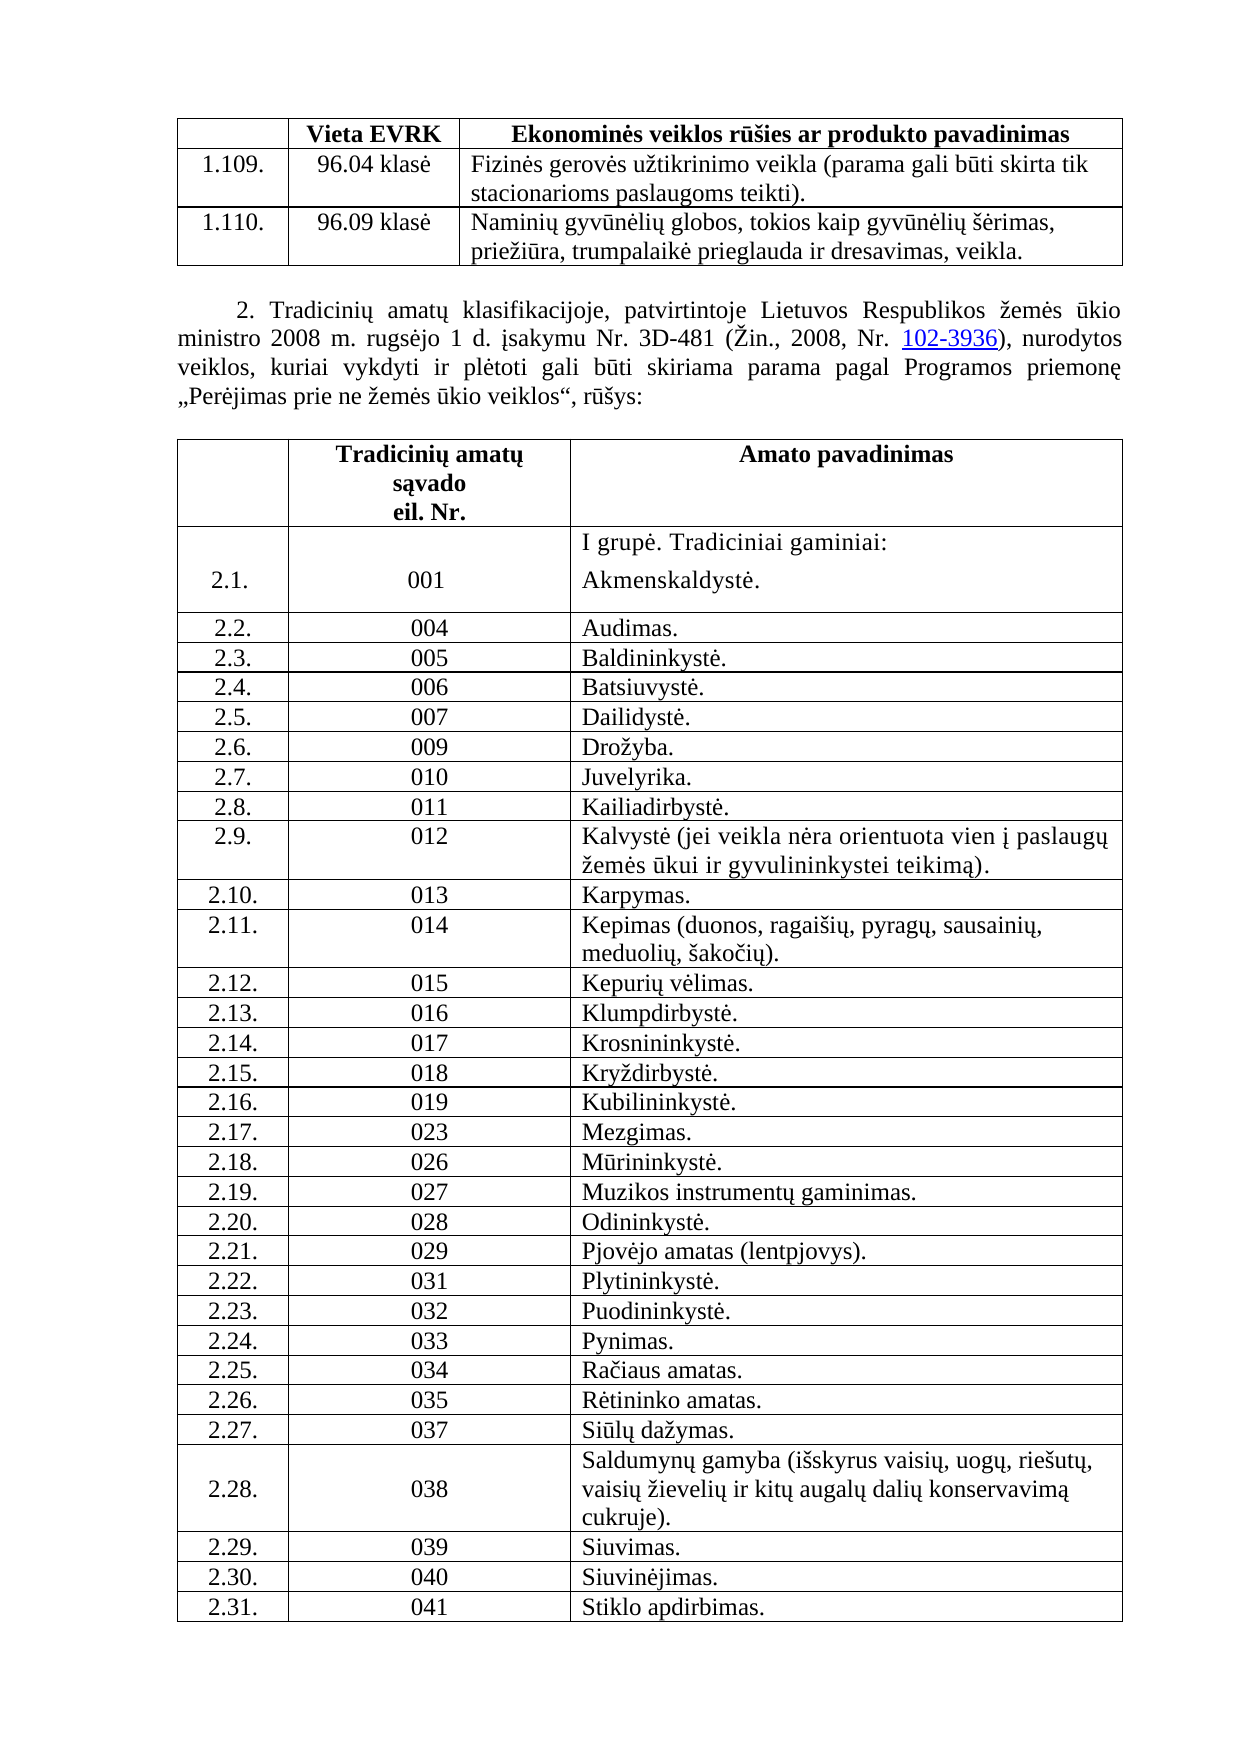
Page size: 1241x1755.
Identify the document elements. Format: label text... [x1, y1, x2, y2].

table_cell Dailidystė. [571, 702, 1122, 731]
table_cell 038 [289, 1445, 570, 1531]
table_cell 019 [289, 1088, 570, 1116]
table_cell 2.5. [178, 702, 288, 731]
table_cell 034 [289, 1356, 570, 1384]
table_cell Rėtininko amatas. [571, 1385, 1122, 1414]
table_cell Siuvimas. [571, 1532, 1122, 1561]
table_header [178, 119, 288, 148]
table_cell 026 [289, 1147, 570, 1176]
table_cell Plytininkystė. [571, 1266, 1122, 1295]
table_cell 2.19. [178, 1177, 288, 1206]
table_cell 2.1. [178, 565, 288, 612]
table_cell 2.27. [178, 1415, 288, 1444]
table_cell 2.14. [178, 1028, 288, 1057]
table_cell Drožyba. [571, 732, 1122, 761]
table_cell 007 [289, 702, 570, 731]
table_cell [178, 527, 288, 565]
table_cell 2.29. [178, 1532, 288, 1561]
table_cell 2.9. [178, 821, 288, 879]
table_cell 2.28. [178, 1445, 288, 1531]
table_cell 001 [289, 565, 570, 612]
table_cell 2.10. [178, 880, 288, 909]
table_cell Siūlų dažymas. [571, 1415, 1122, 1444]
table_cell Fizinės gerovės užtikrinimo veikla (parama gali būti skirta tik stacionarioms paslaugoms teikti). [460, 149, 1122, 206]
table_cell 032 [289, 1296, 570, 1325]
table_cell 004 [289, 613, 570, 642]
table_cell 2.26. [178, 1385, 288, 1414]
table_cell Kepimas (duonos, ragaišių, pyragų, sausainių, meduolių, šakočių). [571, 910, 1122, 967]
table_cell 2.11. [178, 910, 288, 967]
table_cell I grupė. Tradiciniai gaminiai: [571, 527, 1122, 565]
table_cell 1.109. [178, 149, 288, 206]
table_cell 2.15. [178, 1058, 288, 1086]
table_header Ekonominės veiklos rūšies ar produkto pavadinimas [460, 119, 1122, 148]
table_cell 012 [289, 821, 570, 879]
table_cell Mūrininkystė. [571, 1147, 1122, 1176]
table_cell 029 [289, 1236, 570, 1265]
table_cell 035 [289, 1385, 570, 1414]
table_cell Stiklo apdirbimas. [571, 1592, 1122, 1621]
table_cell Naminių gyvūnėlių globos, tokios kaip gyvūnėlių šėrimas, priežiūra, trumpalaikė prieglauda ir dresavimas, veikla. [460, 208, 1122, 265]
table_cell Siuvinėjimas. [571, 1562, 1122, 1591]
table_cell 005 [289, 643, 570, 671]
table_cell 009 [289, 732, 570, 761]
table_cell 2.31. [178, 1592, 288, 1621]
table_cell 006 [289, 673, 570, 701]
table_cell 2.8. [178, 792, 288, 820]
table_cell Saldumynų gamyba (išskyrus vaisių, uogų, riešutų, vaisių žievelių ir kitų augalų dalių konservavimą cukruje). [571, 1445, 1122, 1531]
table_cell Kepurių vėlimas. [571, 968, 1122, 997]
table_cell 016 [289, 998, 570, 1027]
table_cell 2.18. [178, 1147, 288, 1176]
table_cell 2.21. [178, 1236, 288, 1265]
table_cell 2.3. [178, 643, 288, 671]
table_cell 2.16. [178, 1088, 288, 1116]
table_cell 011 [289, 792, 570, 820]
table_cell Muzikos instrumentų gaminimas. [571, 1177, 1122, 1206]
table_cell 014 [289, 910, 570, 967]
table_cell 2.25. [178, 1356, 288, 1384]
table_cell 96.09 klasė [289, 208, 459, 265]
table_cell 2.6. [178, 732, 288, 761]
table_cell Juvelyrika. [571, 762, 1122, 791]
table_cell 010 [289, 762, 570, 791]
table_cell [289, 527, 570, 565]
table_cell 2.17. [178, 1117, 288, 1146]
table_cell 028 [289, 1207, 570, 1235]
table_cell 031 [289, 1266, 570, 1295]
table_cell 023 [289, 1117, 570, 1146]
table_cell 2.24. [178, 1326, 288, 1354]
table_header [178, 440, 288, 526]
table_cell 2.13. [178, 998, 288, 1027]
table_cell Kailiadirbystė. [571, 792, 1122, 820]
table_cell 2.30. [178, 1562, 288, 1591]
table_cell 037 [289, 1415, 570, 1444]
table_cell Odininkystė. [571, 1207, 1122, 1235]
table_header Tradicinių amatų sąvado eil. Nr. [289, 440, 570, 526]
table_cell 2.2. [178, 613, 288, 642]
table_cell Audimas. [571, 613, 1122, 642]
table_cell Kalvystė (jei veikla nėra orientuota vien į paslaugų žemės ūkui ir gyvulininkystei teikimą). [571, 821, 1122, 879]
table_cell Pjovėjo amatas (lentpjovys). [571, 1236, 1122, 1265]
table_cell 018 [289, 1058, 570, 1086]
table_cell Karpymas. [571, 880, 1122, 909]
table_cell 2.12. [178, 968, 288, 997]
table_cell 013 [289, 880, 570, 909]
table_cell 017 [289, 1028, 570, 1057]
table_cell Kryždirbystė. [571, 1058, 1122, 1086]
table_cell 2.22. [178, 1266, 288, 1295]
table_cell 027 [289, 1177, 570, 1206]
table_cell 041 [289, 1592, 570, 1621]
table_header Vieta EVRK [289, 119, 459, 148]
table_cell Kubilininkystė. [571, 1088, 1122, 1116]
table_cell 040 [289, 1562, 570, 1591]
table_cell Baldininkystė. [571, 643, 1122, 671]
table_header Amato pavadinimas [571, 440, 1122, 526]
table_cell 1.110. [178, 208, 288, 265]
table_cell Akmenskaldystė. [571, 565, 1122, 612]
table_cell 96.04 klasė [289, 149, 459, 206]
table_cell 2.23. [178, 1296, 288, 1325]
table_cell 2.4. [178, 673, 288, 701]
table_cell 2.7. [178, 762, 288, 791]
table_cell 039 [289, 1532, 570, 1561]
table_cell Batsiuvystė. [571, 673, 1122, 701]
table_cell 2.20. [178, 1207, 288, 1235]
table_cell 033 [289, 1326, 570, 1354]
table_cell 015 [289, 968, 570, 997]
table_cell Račiaus amatas. [571, 1356, 1122, 1384]
table_cell Pynimas. [571, 1326, 1122, 1354]
table_cell Klumpdirbystė. [571, 998, 1122, 1027]
table_cell Puodininkystė. [571, 1296, 1122, 1325]
text 2. Tradicinių amatų klasifikacijoje, patvirtintoje Lietuvos Respublikos žemės ūkio ministro 2008 m. rugsėjo 1 d. įsakymu Nr. 3D-481 (Žin., 2008, Nr. 102-3936), nurodytos veiklos, kuriai vykdyti ir plėtoti gali būti skiriama parama pagal Programos priemonę „Perėjimas prie ne žemės ūkio veiklos“, rūšys: [177, 295, 1122, 410]
table_cell Mezgimas. [571, 1117, 1122, 1146]
table_cell Krosnininkystė. [571, 1028, 1122, 1057]
